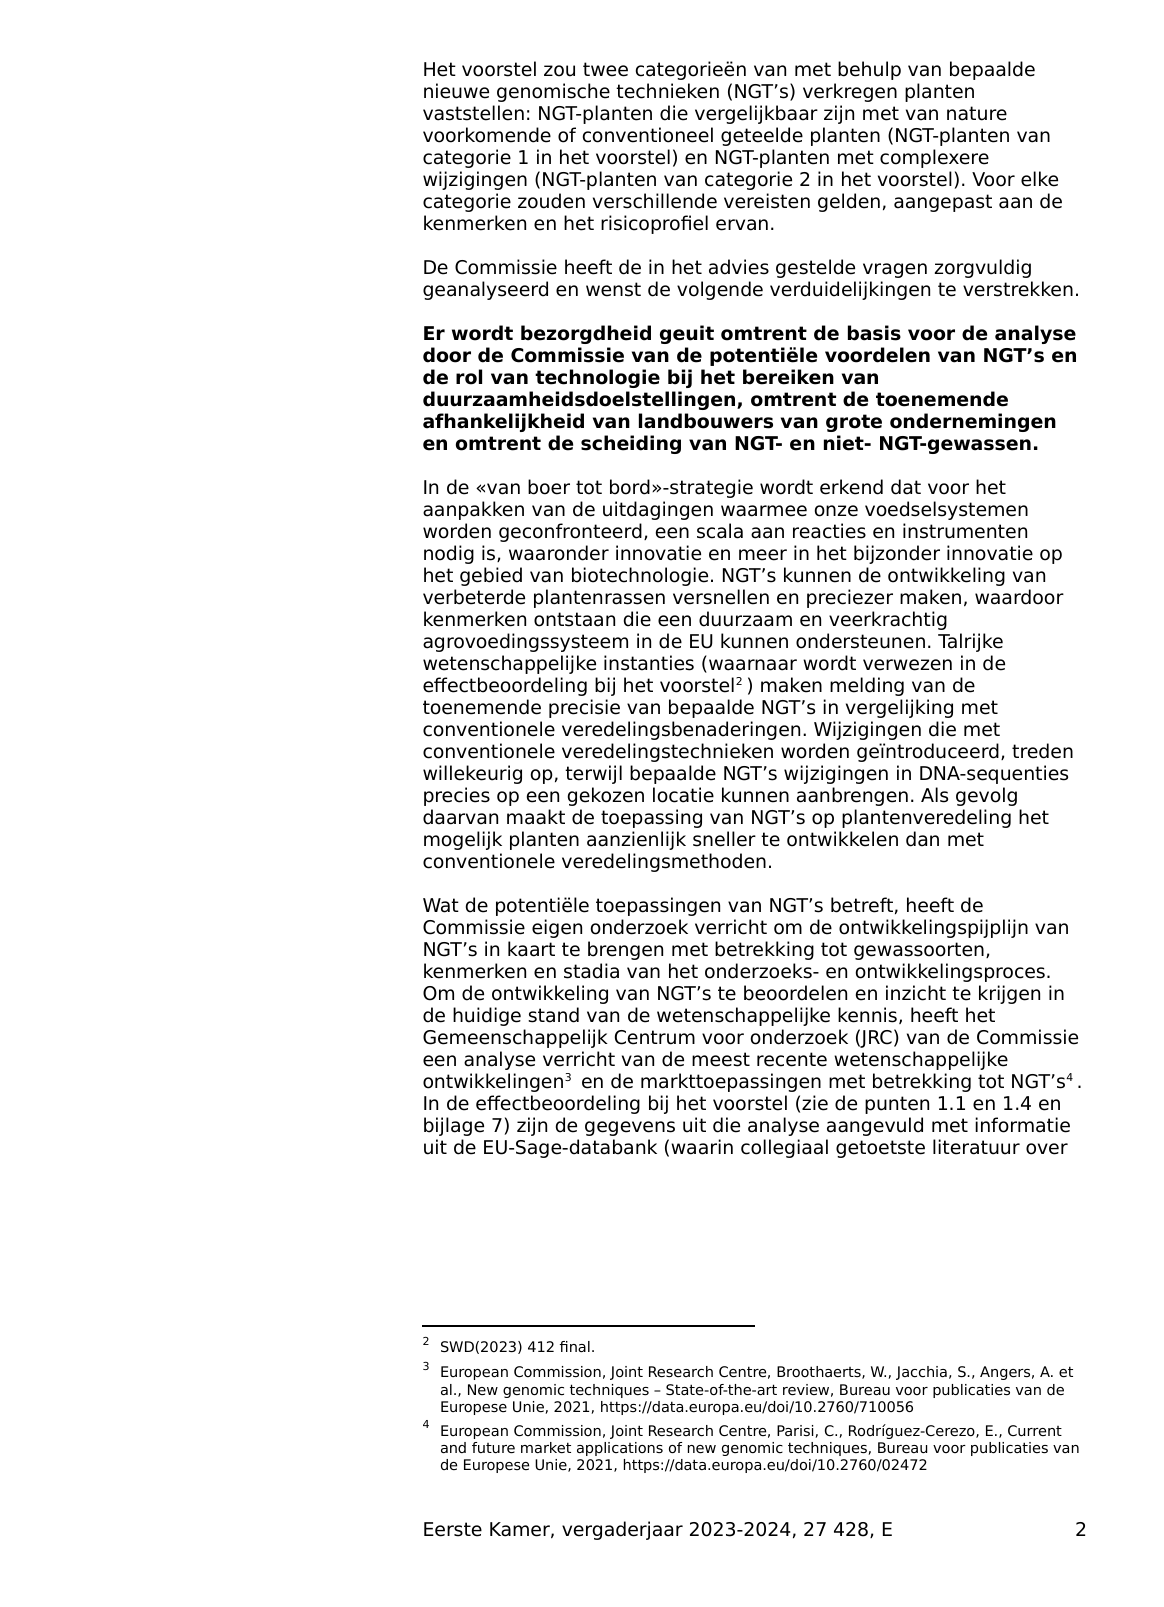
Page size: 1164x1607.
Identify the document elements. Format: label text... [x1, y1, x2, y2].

text European Commission, Joint Research Centre, Broothaerts, W., Jacchia, S., Angers, A. et al., New genomic techniques – State-of-the-art review, Bureau voor publicaties van de Europese Unie, 2021, https://data.europa.eu/doi/10.2760/710056 [422, 1360, 1087, 1416]
text Wat de potentiële toepassingen van NGT’s betreft, heeft de Commissie eigen onderzoek verricht om de ontwikkelingspijplijn van NGT’s in kaart te brengen met betrekking tot gewassoorten, kenmerken en stadia van het onderzoeks- en ontwikkelingsproces. Om de ontwikkeling van NGT’s te beoordelen en inzicht te krijgen in de huidige stand van de wetenschappelijke kennis, heeft het Gemeenschappelijk Centrum voor onderzoek (JRC) van de Commissie een analyse verricht van de meest recente wetenschappelijke ontwikkelingen en de markttoepassingen met betrekking tot NGT’s. In de effectbeoordeling bij het voorstel (zie de punten 1.1 en 1.4 en bijlage 7) zijn de gegevens uit die analyse aangevuld met informatie uit de EU-Sage-databank (waarin collegiaal getoetste literatuur over [422, 895, 1087, 1203]
text European Commission, Joint Research Centre, Parisi, C., Rodríguez-Cerezo, E., Current and future market applications of new genomic techniques, Bureau voor publicaties van de Europese Unie, 2021, https://data.europa.eu/doi/10.2760/02472 [422, 1418, 1087, 1474]
text In de «van boer tot bord»-strategie wordt erkend dat voor het aanpakken van de uitdagingen waarmee onze voedselsystemen worden geconfronteerd, een scala aan reacties en instrumenten nodig is, waaronder innovatie en meer in het bijzonder innovatie op het gebied van biotechnologie. NGT’s kunnen de ontwikkeling van verbeterde plantenrassen versnellen en preciezer maken, waardoor kenmerken ontstaan die een duurzaam en veerkrachtig agrovoedingssysteem in de EU kunnen ondersteunen. Talrijke wetenschappelijke instanties (waarnaar wordt verwezen in de effectbeoordeling bij het voorstel) maken melding van de toenemende precisie van bepaalde NGT’s in vergelijking met conventionele veredelingsbenaderingen. Wijzigingen die met conventionele veredelingstechnieken worden geïntroduceerd, treden willekeurig op, terwijl bepaalde NGT’s wijzigingen in DNA-sequenties precies op een gekozen locatie kunnen aanbrengen. Als gevolg daarvan maakt de toepassing van NGT’s op plantenveredeling het mogelijk planten aanzienlijk sneller te ontwikkelen dan met conventionele veredelingsmethoden. [422, 477, 1087, 873]
text Het voorstel zou twee categorieën van met behulp van bepaalde nieuwe genomische technieken (NGT’s) verkregen planten vaststellen: NGT-planten die vergelijkbaar zijn met van nature voorkomende of conventioneel geteelde planten (NGT-planten van categorie 1 in het voorstel) en NGT-planten met complexere wijzigingen (NGT-planten van categorie 2 in het voorstel). Voor elke categorie zouden verschillende vereisten gelden, aangepast aan de kenmerken en het risicoprofiel ervan. [422, 59, 1087, 235]
text Er wordt bezorgdheid geuit omtrent de basis voor de analyse door de Commissie van de potentiële voordelen van NGT’s en de rol van technologie bij het bereiken van duurzaamheidsdoelstellingen, omtrent de toenemende afhankelijkheid van landbouwers van grote ondernemingen en omtrent de scheiding van NGT- en niet- NGT-gewassen. [422, 323, 1087, 455]
text SWD(2023) 412 final. [422, 1335, 1087, 1357]
text De Commissie heeft de in het advies gestelde vragen zorgvuldig geanalyseerd en wenst de volgende verduidelijkingen te verstrekken. [422, 257, 1087, 301]
